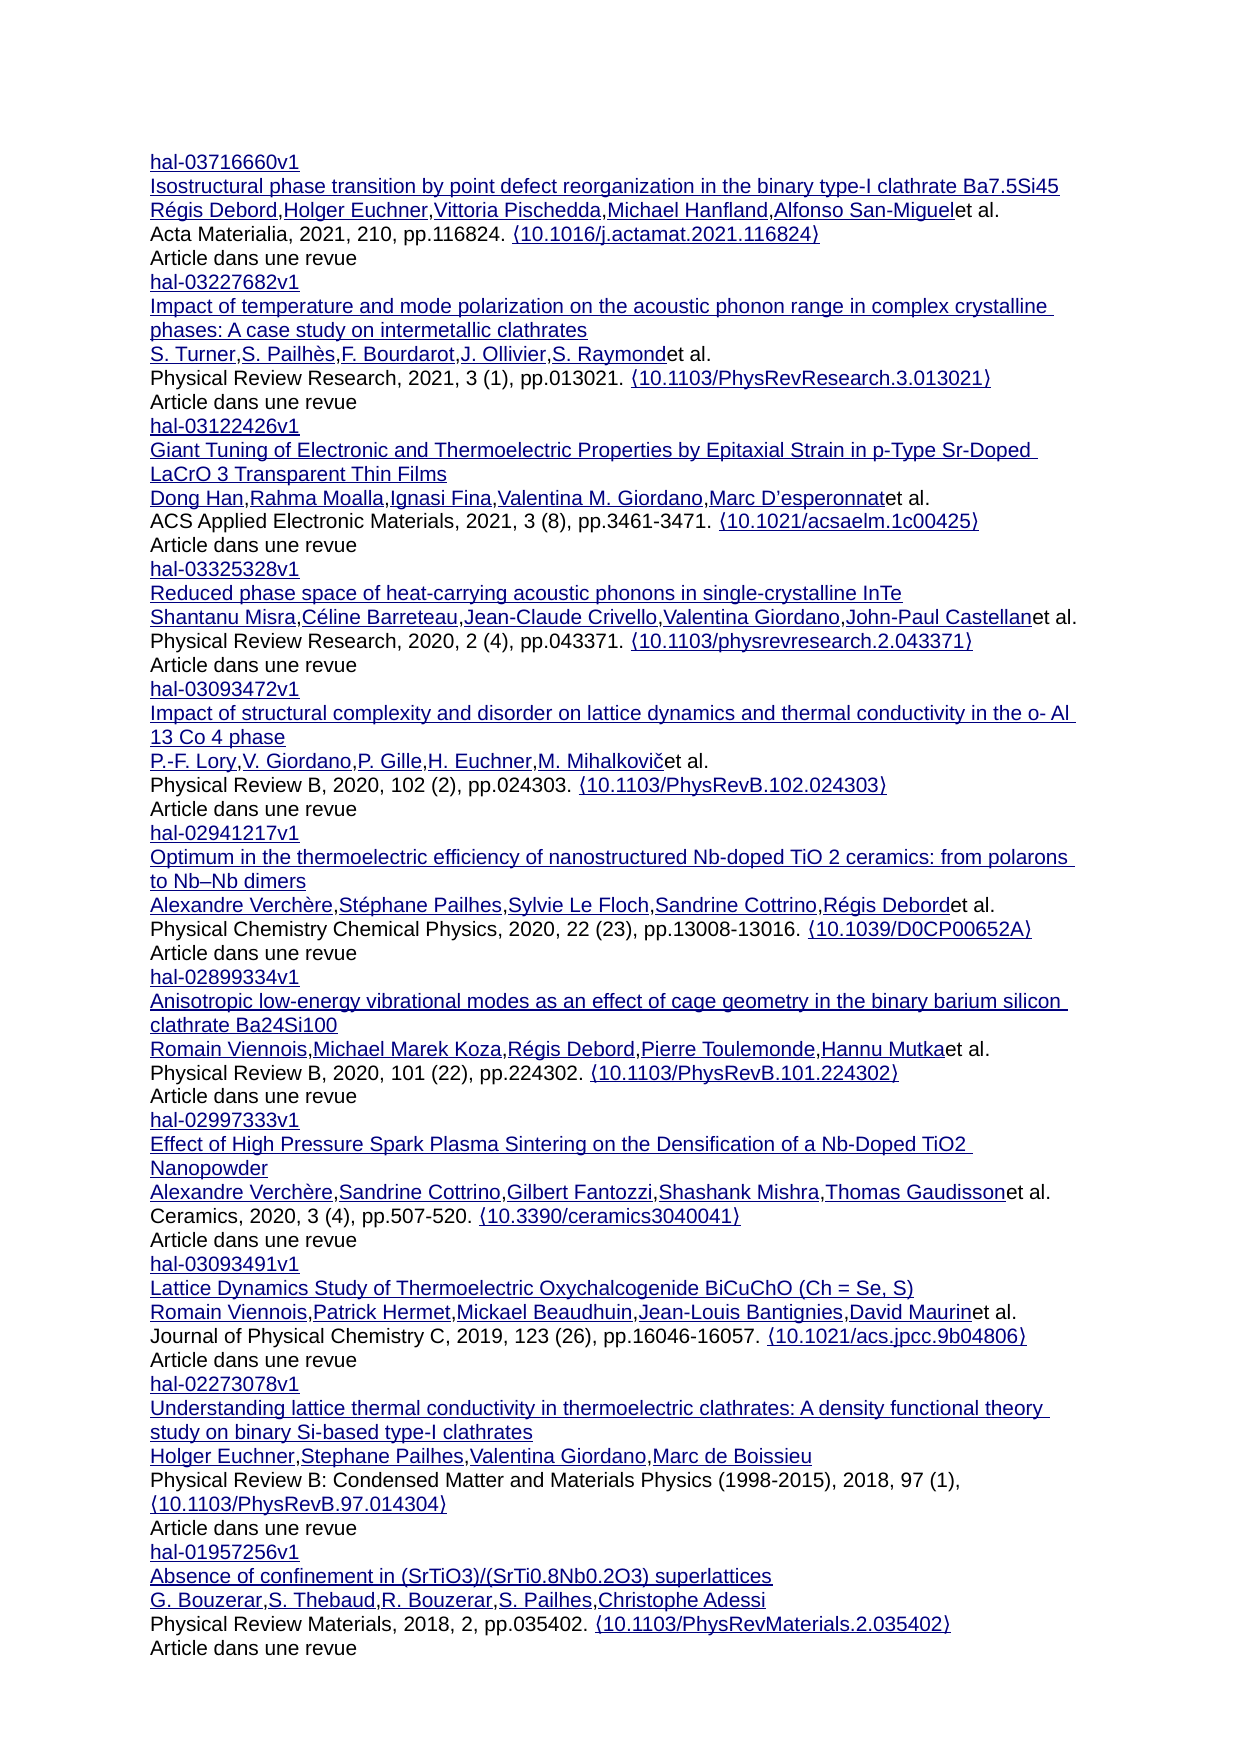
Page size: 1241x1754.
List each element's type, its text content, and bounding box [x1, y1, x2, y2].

table_cell Impact of temperature and mode polarization on the acoustic phonon range in complex crystalline phases: A case study on intermetallic clathrates S. Turner,S. Pailhès,F. Bourdarot,J. Ollivier,S. Raymondet al. Physical Review Research, 2021, 3 (1), pp.013021. ⟨10.1103/PhysRevResearch.3.013021⟩ Article dans une revue hal-03122426v1 [150, 294, 1090, 437]
table_cell Absence of confinement in (SrTiO3)/(SrTi0.8Nb0.2O3) superlattices G. Bouzerar,S. Thebaud,R. Bouzerar,S. Pailhes,Christophe Adessi Physical Review Materials, 2018, 2, pp.035402. ⟨10.1103/PhysRevMaterials.2.035402⟩ Article dans une revue [150, 1564, 1090, 1659]
table_cell Effect of High Pressure Spark Plasma Sintering on the Densification of a Nb-Doped TiO2 Nanopowder Alexandre Verchère,Sandrine Cottrino,Gilbert Fantozzi,Shashank Mishra,Thomas Gaudissonet al. Ceramics, 2020, 3 (4), pp.507-520. ⟨10.3390/ceramics3040041⟩ Article dans une revue hal-03093491v1 [150, 1132, 1090, 1276]
table_cell Reduced phase space of heat-carrying acoustic phonons in single-crystalline InTe Shantanu Misra,Céline Barreteau,Jean-Claude Crivello,Valentina Giordano,John-Paul Castellanet al. Physical Review Research, 2020, 2 (4), pp.043371. ⟨10.1103/physrevresearch.2.043371⟩ Article dans une revue hal-03093472v1 [150, 581, 1090, 701]
table_cell Anisotropic low-energy vibrational modes as an effect of cage geometry in the binary barium silicon clathrate Ba24Si100 Romain Viennois,Michael Marek Koza,Régis Debord,Pierre Toulemonde,Hannu Mutkaet al. Physical Review B, 2020, 101 (22), pp.224302. ⟨10.1103/PhysRevB.101.224302⟩ Article dans une revue hal-02997333v1 [150, 989, 1090, 1132]
table_cell Isostructural phase transition by point defect reorganization in the binary type-I clathrate Ba7.5Si45 Régis Debord,Holger Euchner,Vittoria Pischedda,Michael Hanfland,Alfonso San-Miguelet al. Acta Materialia, 2021, 210, pp.116824. ⟨10.1016/j.actamat.2021.116824⟩ Article dans une revue hal-03227682v1 [150, 174, 1090, 294]
table_cell Giant Tuning of Electronic and Thermoelectric Properties by Epitaxial Strain in p-Type Sr-Doped LaCrO 3 Transparent Thin Films Dong Han,Rahma Moalla,Ignasi Fina,Valentina M. Giordano,Marc D’esperonnatet al. ACS Applied Electronic Materials, 2021, 3 (8), pp.3461-3471. ⟨10.1021/acsaelm.1c00425⟩ Article dans une revue hal-03325328v1 [150, 438, 1090, 581]
table_cell Impact of structural complexity and disorder on lattice dynamics and thermal conductivity in the o- Al 13 Co 4 phase P.-F. Lory,V. Giordano,P. Gille,H. Euchner,M. Mihalkovičet al. Physical Review B, 2020, 102 (2), pp.024303. ⟨10.1103/PhysRevB.102.024303⟩ Article dans une revue hal-02941217v1 [150, 701, 1090, 845]
table_cell Optimum in the thermoelectric efficiency of nanostructured Nb-doped TiO 2 ceramics: from polarons to Nb–Nb dimers Alexandre Verchère,Stéphane Pailhes,Sylvie Le Floch,Sandrine Cottrino,Régis Debordet al. Physical Chemistry Chemical Physics, 2020, 22 (23), pp.13008-13016. ⟨10.1039/D0CP00652A⟩ Article dans une revue hal-02899334v1 [150, 845, 1090, 988]
table_cell Lattice Dynamics Study of Thermoelectric Oxychalcogenide BiCuChO (Ch = Se, S) Romain Viennois,Patrick Hermet,Mickael Beaudhuin,Jean-Louis Bantignies,David Maurinet al. Journal of Physical Chemistry C, 2019, 123 (26), pp.16046-16057. ⟨10.1021/acs.jpcc.9b04806⟩ Article dans une revue hal-02273078v1 [150, 1276, 1090, 1396]
table_cell hal-03716660v1 [150, 150, 1090, 174]
table_cell Understanding lattice thermal conductivity in thermoelectric clathrates: A density functional theory study on binary Si-based type-I clathrates Holger Euchner,Stephane Pailhes,Valentina Giordano,Marc de Boissieu Physical Review B: Condensed Matter and Materials Physics (1998-2015), 2018, 97 (1), ⟨10.1103/PhysRevB.97.014304⟩ Article dans une revue hal-01957256v1 [150, 1396, 1090, 1563]
